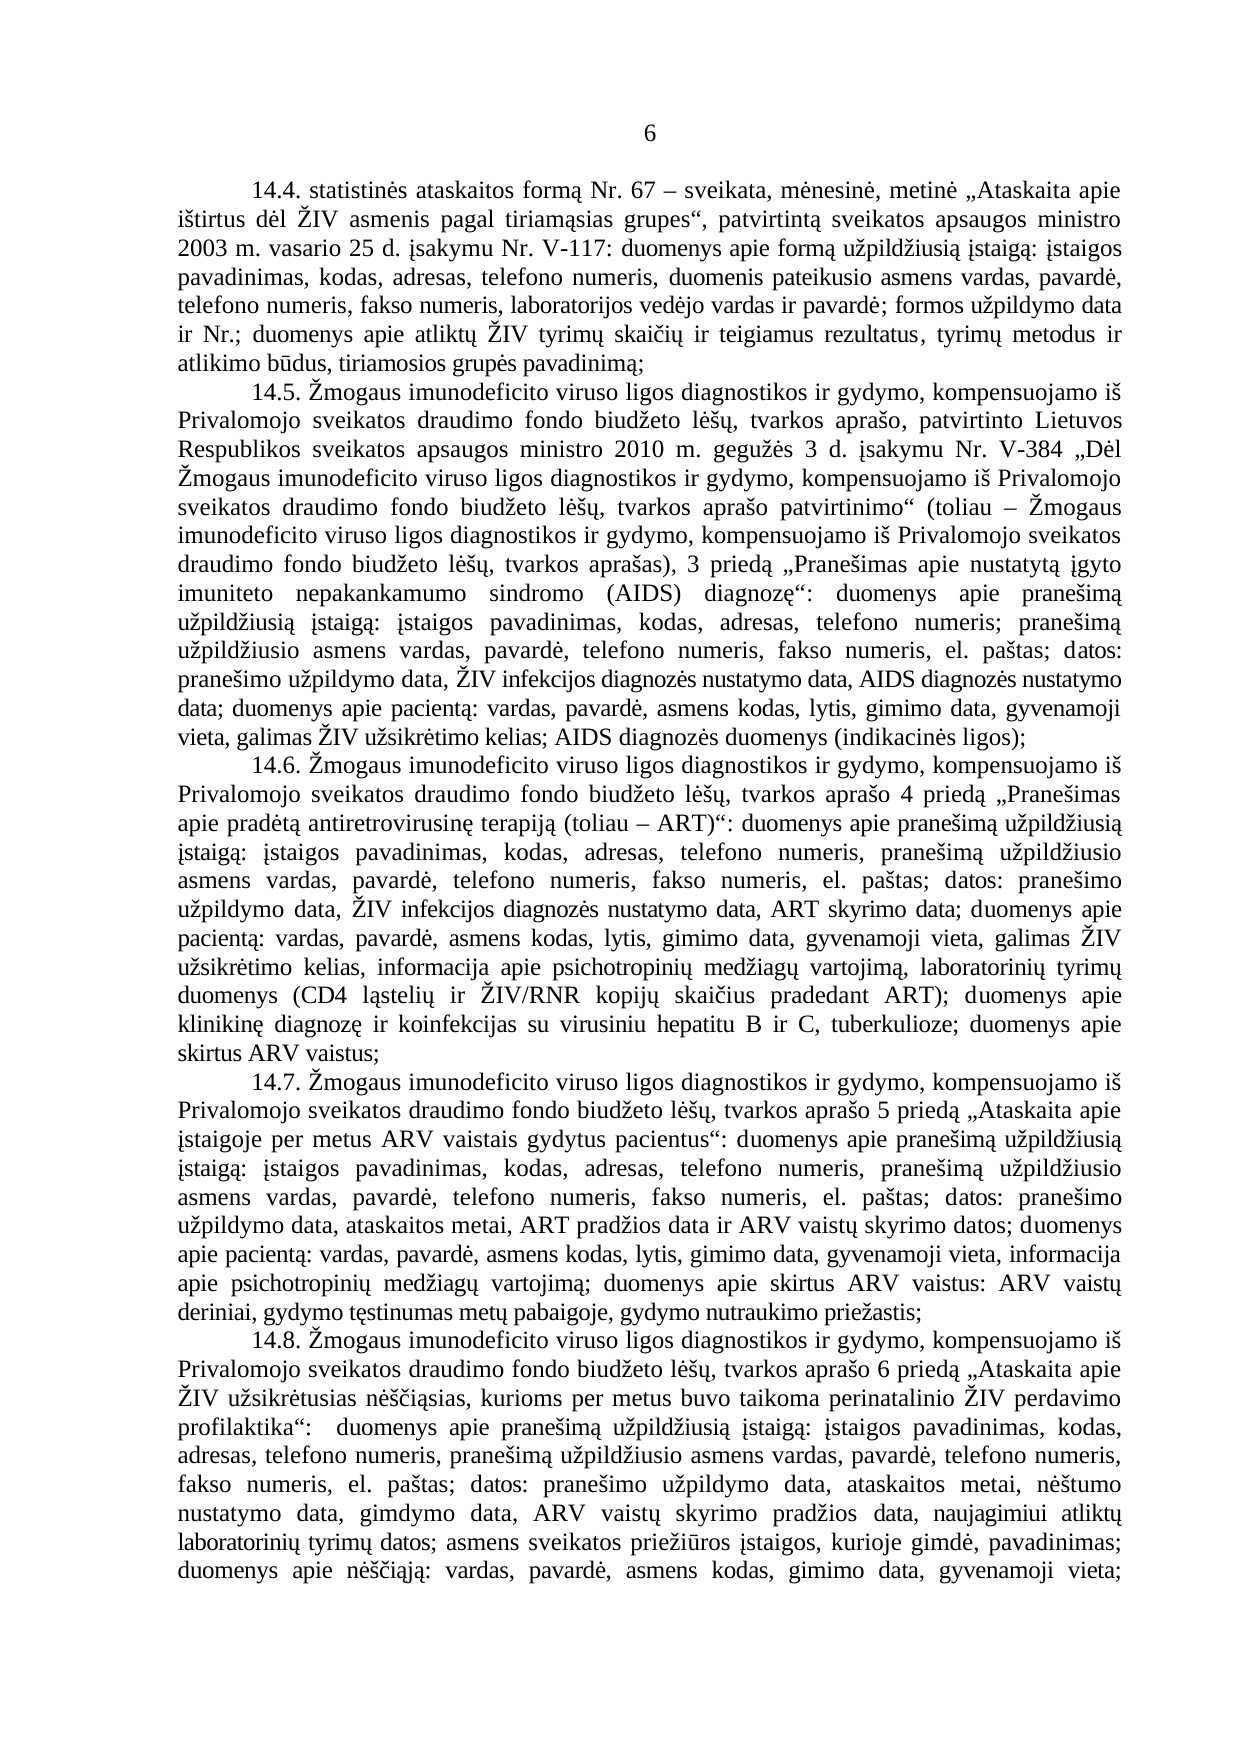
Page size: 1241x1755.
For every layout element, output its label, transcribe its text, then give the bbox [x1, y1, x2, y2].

text 14.4. statistinės ataskaitos formą Nr. 67 – sveikata, mėnesinė, metinė „Ataskaita apie ištirtus dėl ŽIV asmenis pagal tiriamąsias grupes“, patvirtintą sveikatos apsaugos ministro 2003 m. vasario 25 d. įsakymu Nr. V-117: duomenys apie formą užpildžiusią įstaigą: įstaigos pavadinimas, kodas, adresas, telefono numeris, duomenis pateikusio asmens vardas, pavardė, telefono numeris, fakso numeris, laboratorijos vedėjo vardas ir pavardė; formos užpildymo data ir Nr.; duomenys apie atliktų ŽIV tyrimų skaičių ir teigiamus rezultatus, tyrimų metodus ir atlikimo būdus, tiriamosios grupės pavadinimą; [177, 176, 1122, 377]
text 14.6. Žmogaus imunodeficito viruso ligos diagnostikos ir gydymo, kompensuojamo iš Privalomojo sveikatos draudimo fondo biudžeto lėšų, tvarkos aprašo 4 priedą „Pranešimas apie pradėtą antiretrovirusinę terapiją (toliau – ART)“: duomenys apie pranešimą užpildžiusią įstaigą: įstaigos pavadinimas, kodas, adresas, telefono numeris, pranešimą užpildžiusio asmens vardas, pavardė, telefono numeris, fakso numeris, el. paštas; datos: pranešimo užpildymo data, ŽIV infekcijos diagnozės nustatymo data, ART skyrimo data; duomenys apie pacientą: vardas, pavardė, asmens kodas, lytis, gimimo data, gyvenamoji vieta, galimas ŽIV užsikrėtimo kelias, informacija apie psichotropinių medžiagų vartojimą, laboratorinių tyrimų duomenys (CD4 ląstelių ir ŽIV/RNR kopijų skaičius pradedant ART); duomenys apie klinikinę diagnozę ir koinfekcijas su virusiniu hepatitu B ir C, tuberkulioze; duomenys apie skirtus ARV vaistus; [177, 751, 1122, 1067]
text 14.7. Žmogaus imunodeficito viruso ligos diagnostikos ir gydymo, kompensuojamo iš Privalomojo sveikatos draudimo fondo biudžeto lėšų, tvarkos aprašo 5 priedą „Ataskaita apie įstaigoje per metus ARV vaistais gydytus pacientus“: duomenys apie pranešimą užpildžiusią įstaigą: įstaigos pavadinimas, kodas, adresas, telefono numeris, pranešimą užpildžiusio asmens vardas, pavardė, telefono numeris, fakso numeris, el. paštas; datos: pranešimo užpildymo data, ataskaitos metai, ART pradžios data ir ARV vaistų skyrimo datos; duomenys apie pacientą: vardas, pavardė, asmens kodas, lytis, gimimo data, gyvenamoji vieta, informacija apie psichotropinių medžiagų vartojimą; duomenys apie skirtus ARV vaistus: ARV vaistų deriniai, gydymo tęstinumas metų pabaigoje, gydymo nutraukimo priežastis; [177, 1067, 1122, 1326]
text 14.5. Žmogaus imunodeficito viruso ligos diagnostikos ir gydymo, kompensuojamo iš Privalomojo sveikatos draudimo fondo biudžeto lėšų, tvarkos aprašo, patvirtinto Lietuvos Respublikos sveikatos apsaugos ministro 2010 m. gegužės 3 d. įsakymu Nr. V-384 „Dėl Žmogaus imunodeficito viruso ligos diagnostikos ir gydymo, kompensuojamo iš Privalomojo sveikatos draudimo fondo biudžeto lėšų, tvarkos aprašo patvirtinimo“ (toliau – Žmogaus imunodeficito viruso ligos diagnostikos ir gydymo, kompensuojamo iš Privalomojo sveikatos draudimo fondo biudžeto lėšų, tvarkos aprašas), 3 priedą „Pranešimas apie nustatytą įgyto imuniteto nepakankamumo sindromo (AIDS) diagnozę“: duomenys apie pranešimą užpildžiusią įstaigą: įstaigos pavadinimas, kodas, adresas, telefono numeris; pranešimą užpildžiusio asmens vardas, pavardė, telefono numeris, fakso numeris, el. paštas; datos: pranešimo užpildymo data, ŽIV infekcijos diagnozės nustatymo data, AIDS diagnozės nustatymo data; duomenys apie pacientą: vardas, pavardė, asmens kodas, lytis, gimimo data, gyvenamoji vieta, galimas ŽIV užsikrėtimo kelias; AIDS diagnozės duomenys (indikacinės ligos); [177, 377, 1122, 751]
text 14.8. Žmogaus imunodeficito viruso ligos diagnostikos ir gydymo, kompensuojamo iš Privalomojo sveikatos draudimo fondo biudžeto lėšų, tvarkos aprašo 6 priedą „Ataskaita apie ŽIV užsikrėtusias nėščiąsias, kurioms per metus buvo taikoma perinatalinio ŽIV perdavimo profilaktika“: duomenys apie pranešimą užpildžiusią įstaigą: įstaigos pavadinimas, kodas, adresas, telefono numeris, pranešimą užpildžiusio asmens vardas, pavardė, telefono numeris, fakso numeris, el. paštas; datos: pranešimo užpildymo data, ataskaitos metai, nėštumo nustatymo data, gimdymo data, ARV vaistų skyrimo pradžios data, naujagimiui atliktų laboratorinių tyrimų datos; asmens sveikatos priežiūros įstaigos, kurioje gimdė, pavadinimas; duomenys apie nėščiąją: vardas, pavardė, asmens kodas, gimimo data, gyvenamoji vieta; [177, 1326, 1122, 1584]
